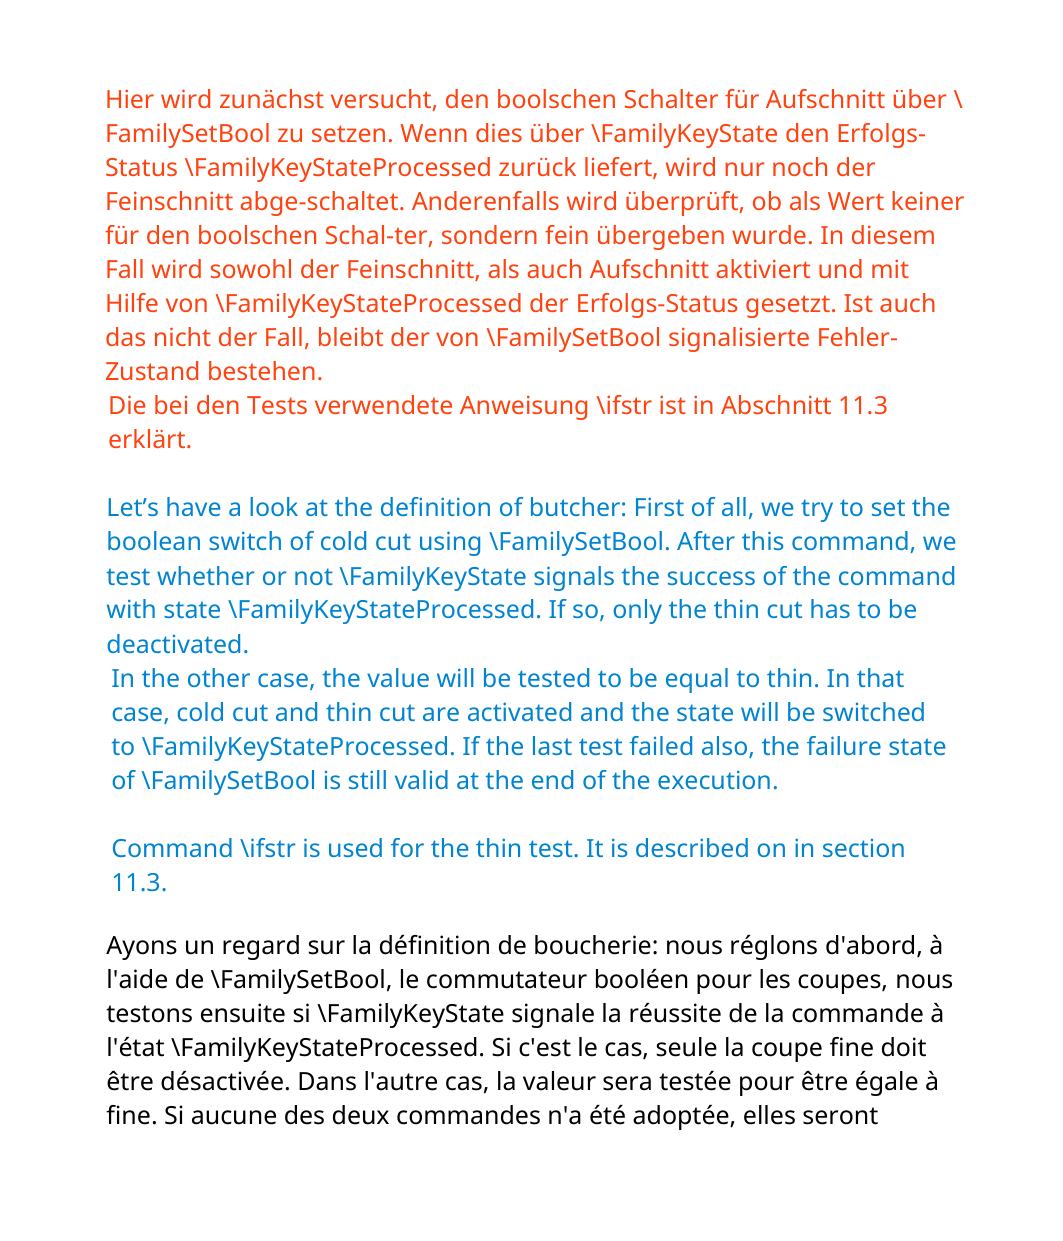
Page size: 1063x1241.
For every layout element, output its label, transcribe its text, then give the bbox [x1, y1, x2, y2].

text Hier wird zunächst versucht, den boolschen Schalter für Aufschnitt über \FamilySetBool zu setzen. Wenn dies über \FamilyKeyState den Erfolgs-Status \FamilyKeyStateProcessed zurück liefert, wird nur noch der Feinschnitt abge-schaltet. Anderenfalls wird überprüft, ob als Wert keiner für den boolschen Schal-ter, sondern fein übergeben wurde. In diesem Fall wird sowohl der Feinschnitt, als auch Aufschnitt aktiviert und mit Hilfe von \FamilyKeyStateProcessed der Erfolgs-Status gesetzt. Ist auch das nicht der Fall, bleibt der von \FamilySetBool signalisierte Fehler-Zustand bestehen. [105, 81, 967, 388]
text Ayons un regard sur la définition de boucherie: nous réglons d'abord, à l'aide de \FamilySetBool, le commutateur booléen pour les coupes, nous testons ensuite si \FamilyKeyState signale la réussite de la commande à l'état \FamilyKeyStateProcessed. Si c'est le cas, seule la coupe fine doit être désactivée. Dans l'autre cas, la valeur sera testée pour être égale à fine. Si aucune des deux commandes n'a été adoptée, elles seront [106, 927, 969, 1132]
text Let’s have a look at the definition of butcher: First of all, we try to set the boolean switch of cold cut using \FamilySetBool. After this command, we test whether or not \FamilyKeyState signals the success of the command with state \FamilyKeyStateProcessed. If so, only the thin cut has to be deactivated. [106, 490, 969, 660]
text Die bei den Tests verwendete Anweisung \ifstr ist in Abschnitt 11.3 erklärt. [108, 388, 969, 456]
text Command \ifstr is used for the thin test. It is described on in section 11.3. [111, 831, 969, 899]
text In the other case, the value will be tested to be equal to thin. In that case, cold cut and thin cut are activated and the state will be switched to \FamilyKeyStateProcessed. If the last test failed also, the failure state of \FamilySetBool is still valid at the end of the execution. [111, 660, 969, 797]
